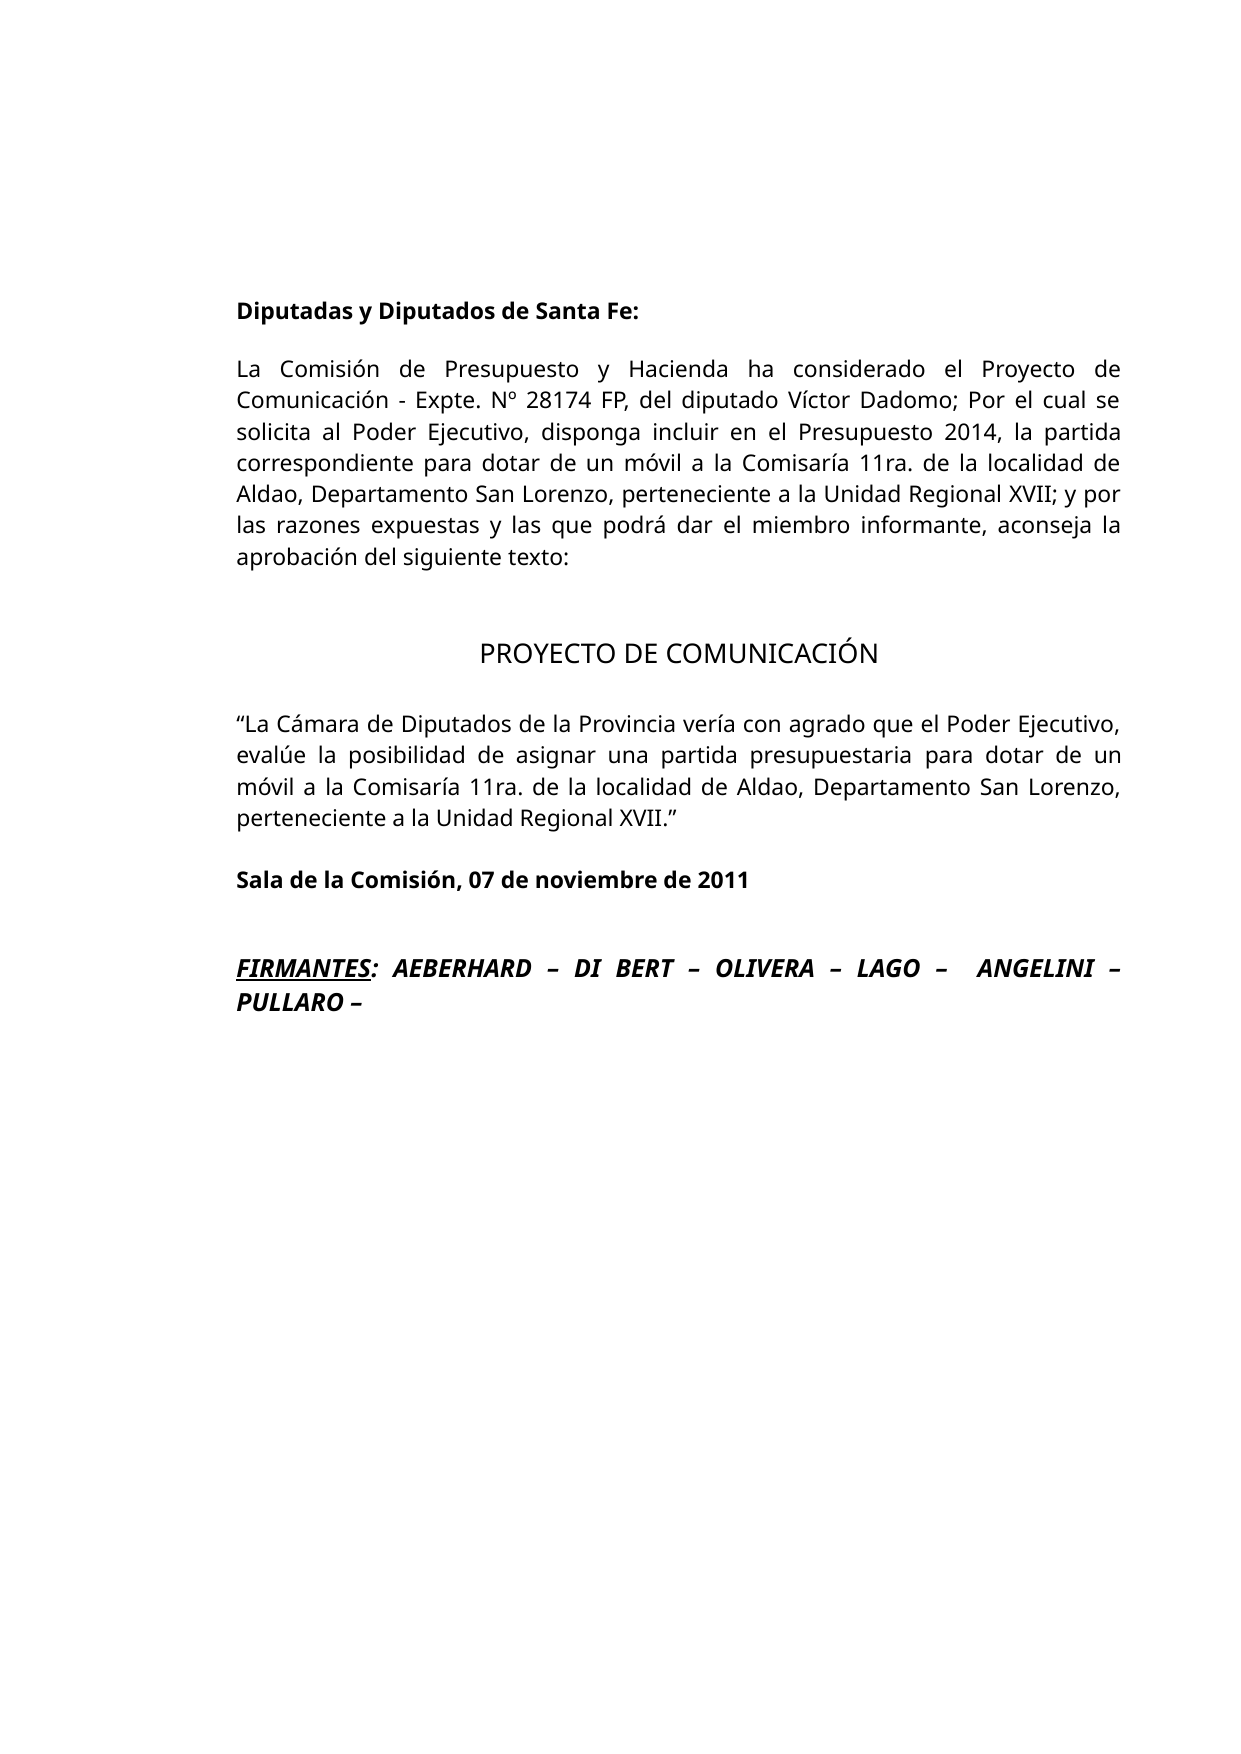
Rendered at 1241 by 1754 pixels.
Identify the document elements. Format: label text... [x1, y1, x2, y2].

text PROYECTO DE COMUNICACIÓN [236, 634, 1122, 671]
text La Comisión de Presupuesto y Hacienda ha considerado el Proyecto de Comunicación - Expte. Nº 28174 FP, del diputado Víctor Dadomo; Por el cual se solicita al Poder Ejecutivo, disponga incluir en el Presupuesto 2014, la partida correspondiente para dotar de un móvil a la Comisaría 11ra. de la localidad de Aldao, Departamento San Lorenzo, perteneciente a la Unidad Regional XVII; y por las razones expuestas y las que podrá dar el miembro informante, aconseja la aprobación del siguiente texto: [236, 353, 1122, 572]
text FIRMANTES: AEBERHARD – DI BERT – OLIVERA – LAGO – ANGELINI – PULLARO – [236, 951, 1122, 1019]
text Diputadas y Diputados de Santa Fe: [236, 295, 1122, 327]
text Sala de la Comisión, 07 de noviembre de 2011 [236, 864, 1122, 895]
text “La Cámara de Diputados de la Provincia vería con agrado que el Poder Ejecutivo, evalúe la posibilidad de asignar una partida presupuestaria para dotar de un móvil a la Comisaría 11ra. de la localidad de Aldao, Departamento San Lorenzo, perteneciente a la Unidad Regional XVII.” [236, 708, 1122, 833]
